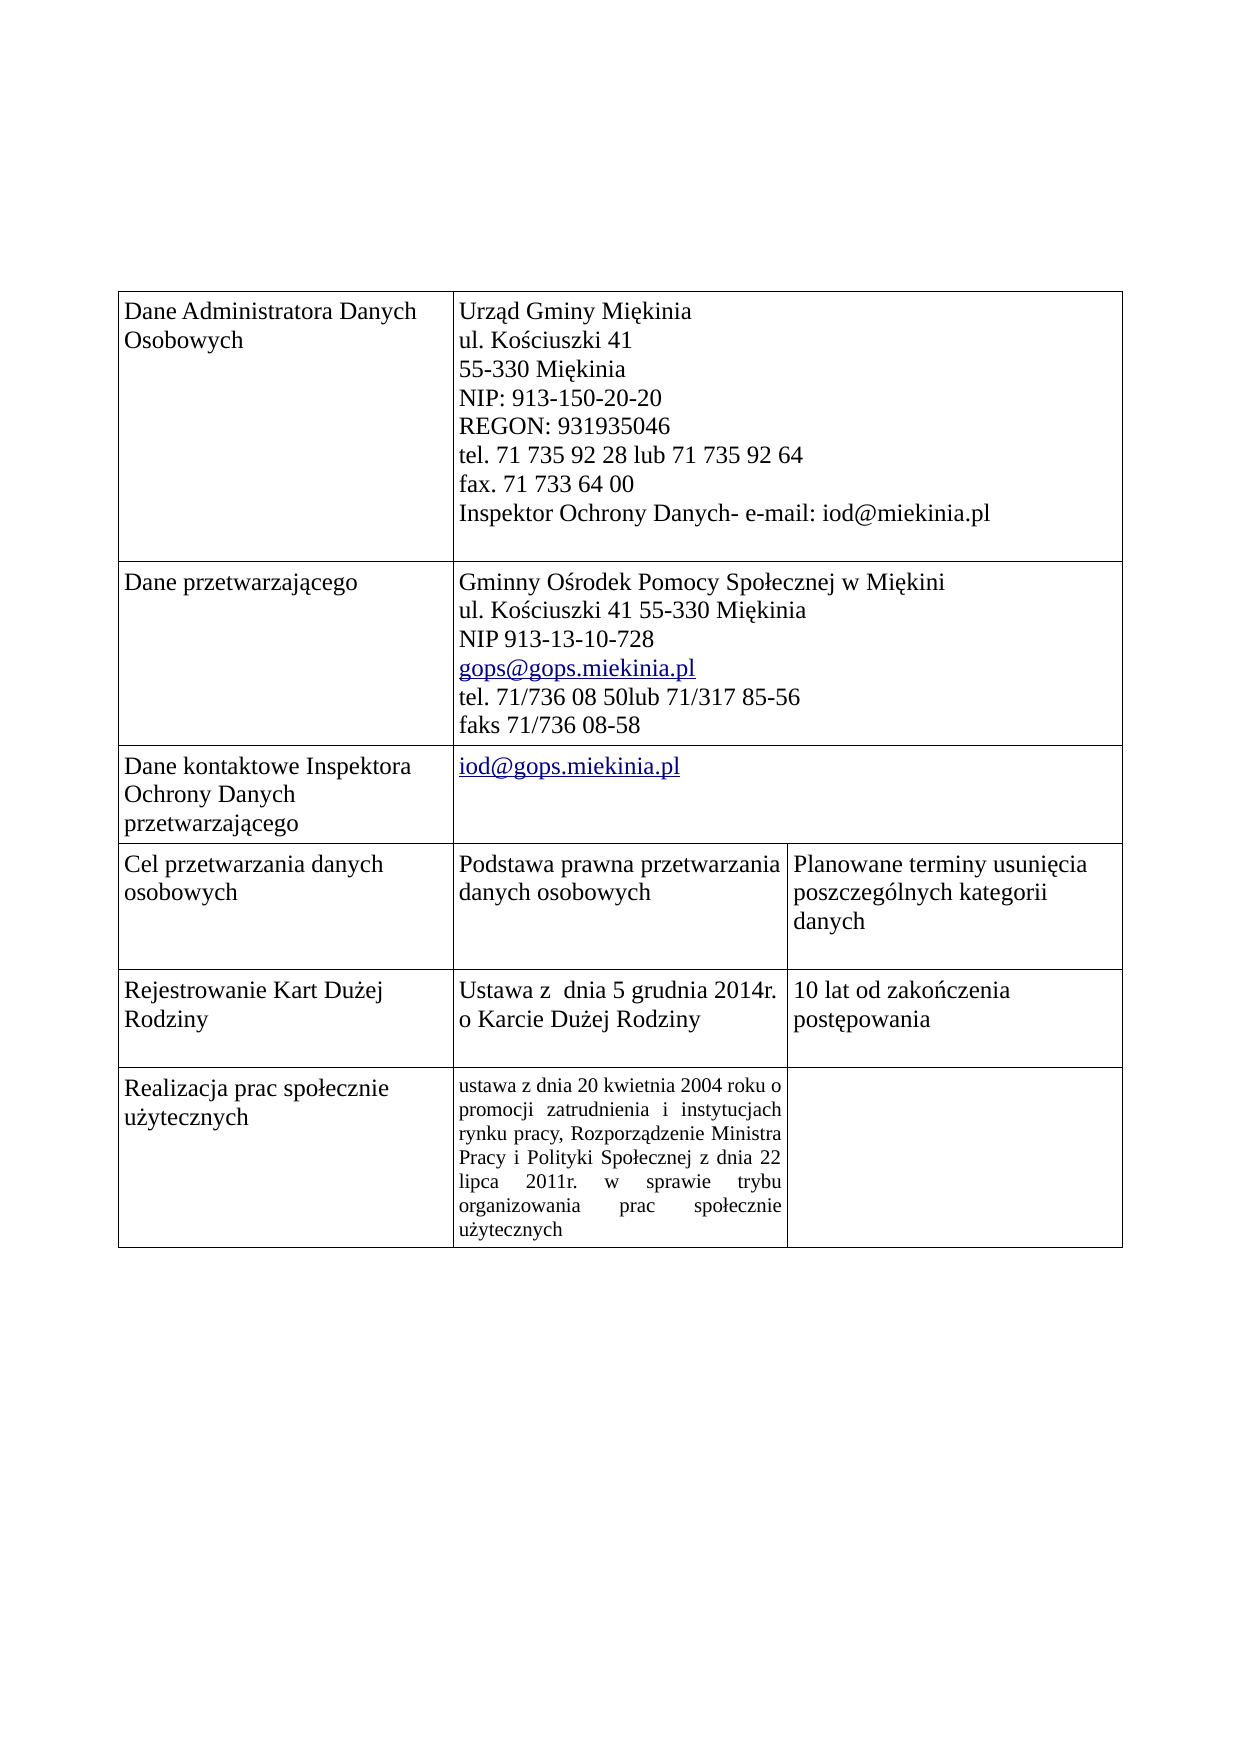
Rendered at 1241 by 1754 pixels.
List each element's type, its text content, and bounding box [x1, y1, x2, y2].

table_cell iod@gops.miekinia.pl [454, 746, 1122, 843]
table_header Dane Administratora Danych Osobowych [119, 292, 453, 561]
table_cell Realizacja prac społecznie użytecznych [119, 1068, 453, 1247]
table_cell 10 lat od zakończenia postępowania [788, 970, 1122, 1067]
table_cell Cel przetwarzania danych osobowych [119, 844, 453, 969]
table_header Urząd Gminy Miękinia ul. Kościuszki 41 55-330 Miękinia NIP: 913-150-20-20 REGON: 931935046 tel. 71 735 92 28 lub 71 735 92 64 fax. 71 733 64 00 Inspektor Ochrony Danych- e-mail: iod@miekinia.pl [454, 292, 1122, 561]
table_cell Dane kontaktowe Inspektora Ochrony Danych przetwarzającego [119, 746, 453, 843]
table_cell Gminny Ośrodek Pomocy Społecznej w Miękini ul. Kościuszki 41 55-330 Miękinia NIP 913-13-10-728 gops@gops.miekinia.pl tel. 71/736 08 50lub 71/317 85-56 faks 71/736 08-58 [454, 562, 1122, 745]
table_cell Dane przetwarzającego [119, 562, 453, 745]
table_cell [788, 1068, 1122, 1247]
table_cell ustawa z dnia 20 kwietnia 2004 roku o promocji zatrudnienia i instytucjach rynku pracy, Rozporządzenie Ministra Pracy i Polityki Społecznej z dnia 22 lipca 2011r. w sprawie trybu organizowania prac społecznie użytecznych [454, 1068, 787, 1247]
table_cell Ustawa z dnia 5 grudnia 2014r. o Karcie Dużej Rodziny [454, 970, 787, 1067]
table_cell Planowane terminy usunięcia poszczególnych kategorii danych [788, 844, 1122, 969]
table_cell Rejestrowanie Kart Dużej Rodziny [119, 970, 453, 1067]
table_cell Podstawa prawna przetwarzania danych osobowych [454, 844, 787, 969]
